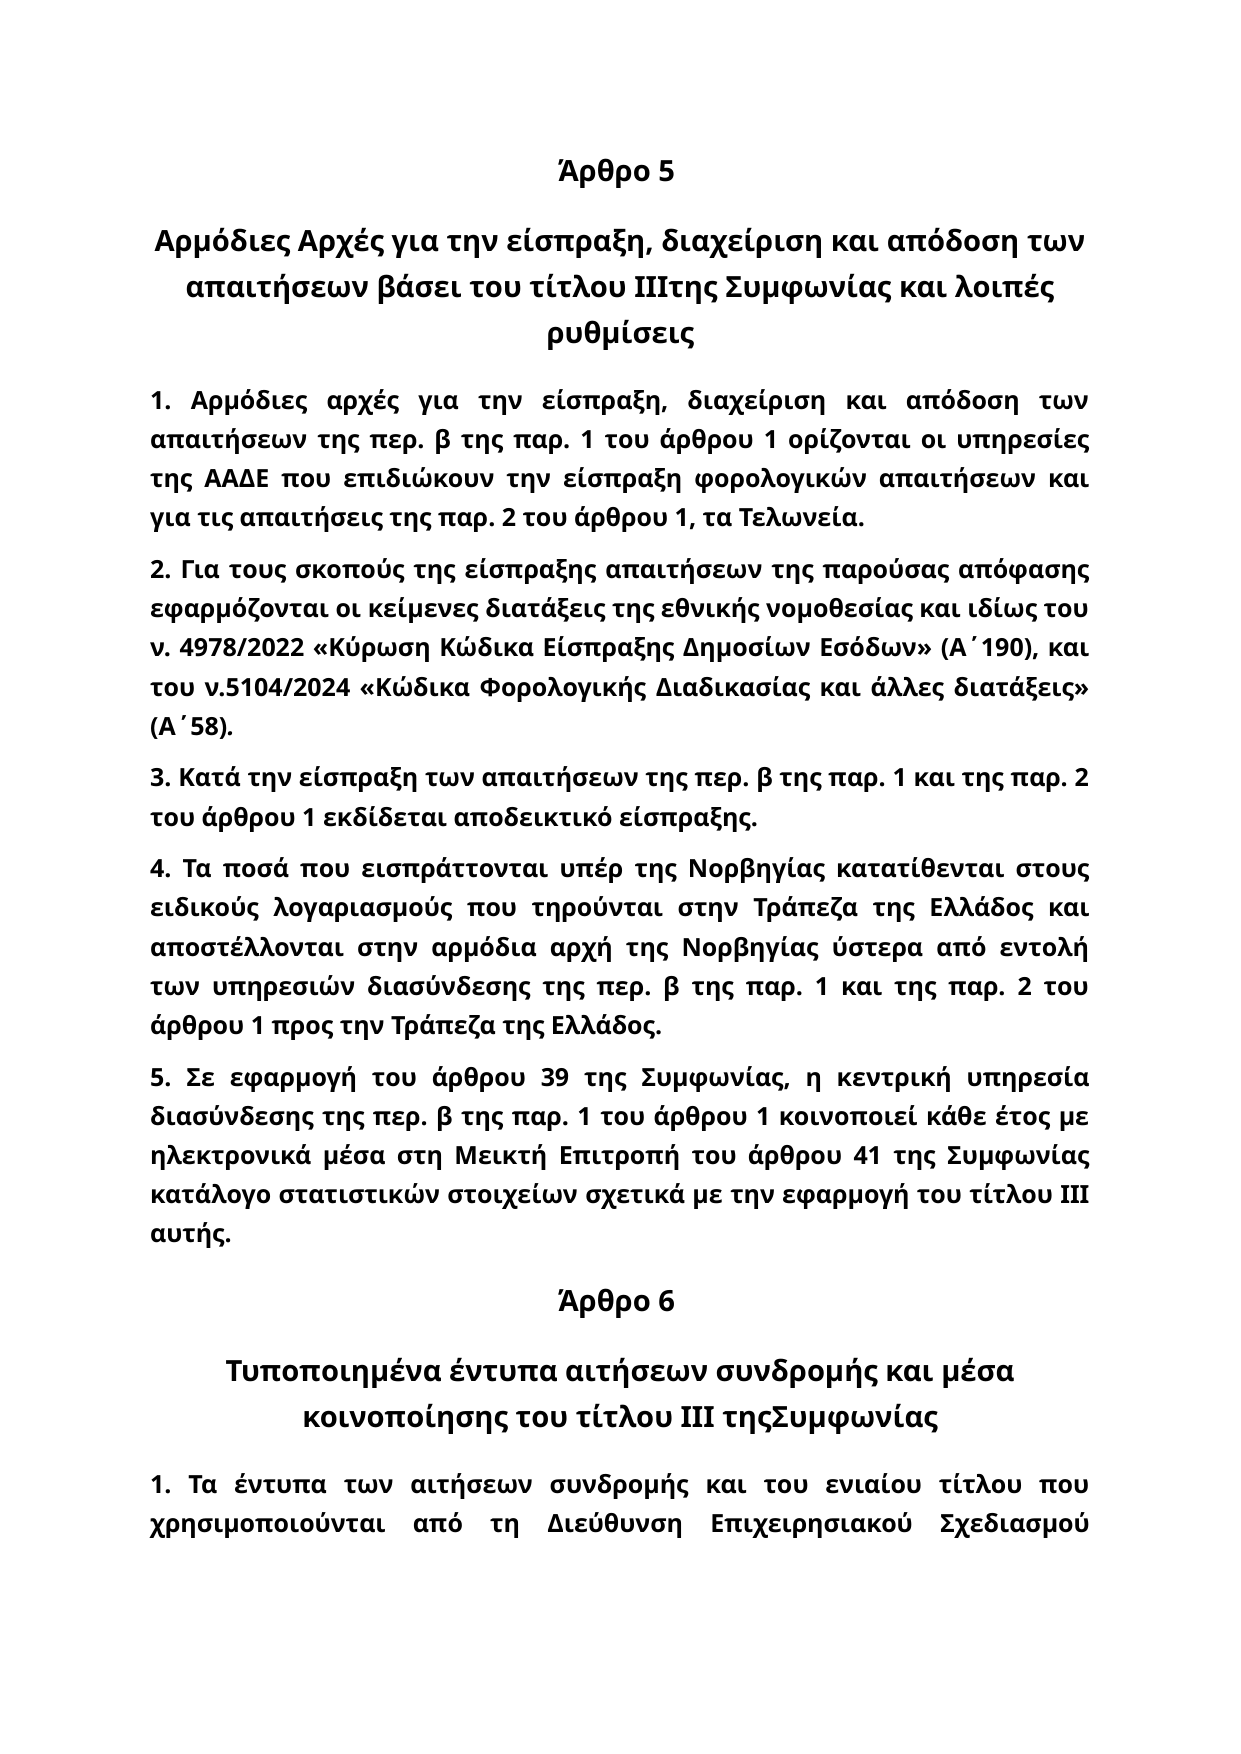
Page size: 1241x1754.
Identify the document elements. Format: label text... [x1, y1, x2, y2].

subtitle Άρθρο 5 [150, 150, 1090, 190]
text 3. Κατά την είσπραξη των απαιτήσεων της περ. β της παρ. 1 και της παρ. 2 του άρθρου 1 εκδίδεται αποδεικτικό είσπραξης. [150, 760, 1090, 833]
text 5. Σε εφαρμογή του άρθρου 39 της Συμφωνίας, η κεντρική υπηρεσία διασύνδεσης της περ. β της παρ. 1 του άρθρου 1 κοινοποιεί κάθε έτος με ηλεκτρονικά μέσα στη Μεικτή Επιτροπή του άρθρου 41 της Συμφωνίας κατάλογο στατιστικών στοιχείων σχετικά με την εφαρμογή του τίτλου ΙΙΙ αυτής. [150, 1059, 1090, 1250]
text 1. Τα έντυπα των αιτήσεων συνδρομής και του ενιαίου τίτλου που χρησιμοποιούνται από τη Διεύθυνση Επιχειρησιακού Σχεδιασμού [150, 1467, 1090, 1540]
text 4. Τα ποσά που εισπράττονται υπέρ της Νορβηγίας κατατίθενται στους ειδικούς λογαριασμούς που τηρούνται στην Τράπεζα της Ελλάδος και αποστέλλονται στην αρμόδια αρχή της Νορβηγίας ύστερα από εντολή των υπηρεσιών διασύνδεσης της περ. β της παρ. 1 και της παρ. 2 του άρθρου 1 προς την Τράπεζα της Ελλάδος. [150, 851, 1090, 1042]
text 1. Αρμόδιες αρχές για την είσπραξη, διαχείριση και απόδοση των απαιτήσεων της περ. β της παρ. 1 του άρθρου 1 ορίζονται οι υπηρεσίες της ΑΑΔΕ που επιδιώκουν την είσπραξη φορολογικών απαιτήσεων και για τις απαιτήσεις της παρ. 2 του άρθρου 1, τα Τελωνεία. [150, 382, 1090, 534]
subtitle Αρμόδιες Αρχές για την είσπραξη, διαχείριση και απόδοση των απαιτήσεων βάσει του τίτλου ΙΙΙτης Συμφωνίας και λοιπές ρυθμίσεις [150, 221, 1090, 352]
subtitle Τυποποιημένα έντυπα αιτήσεων συνδρομής και μέσα κοινοποίησης του τίτλου ΙΙΙ τηςΣυμφωνίας [150, 1351, 1090, 1436]
text 2. Για τους σκοπούς της είσπραξης απαιτήσεων της παρούσας απόφασης εφαρμόζονται οι κείμενες διατάξεις της εθνικής νομοθεσίας και ιδίως του ν. 4978/2022 «Κύρωση Κώδικα Είσπραξης Δημοσίων Εσόδων» (Α΄190), και του ν.5104/2024 «Κώδικα Φορολογικής Διαδικασίας και άλλες διατάξεις» (Α΄58). [150, 552, 1090, 742]
subtitle Άρθρο 6 [150, 1280, 1090, 1320]
